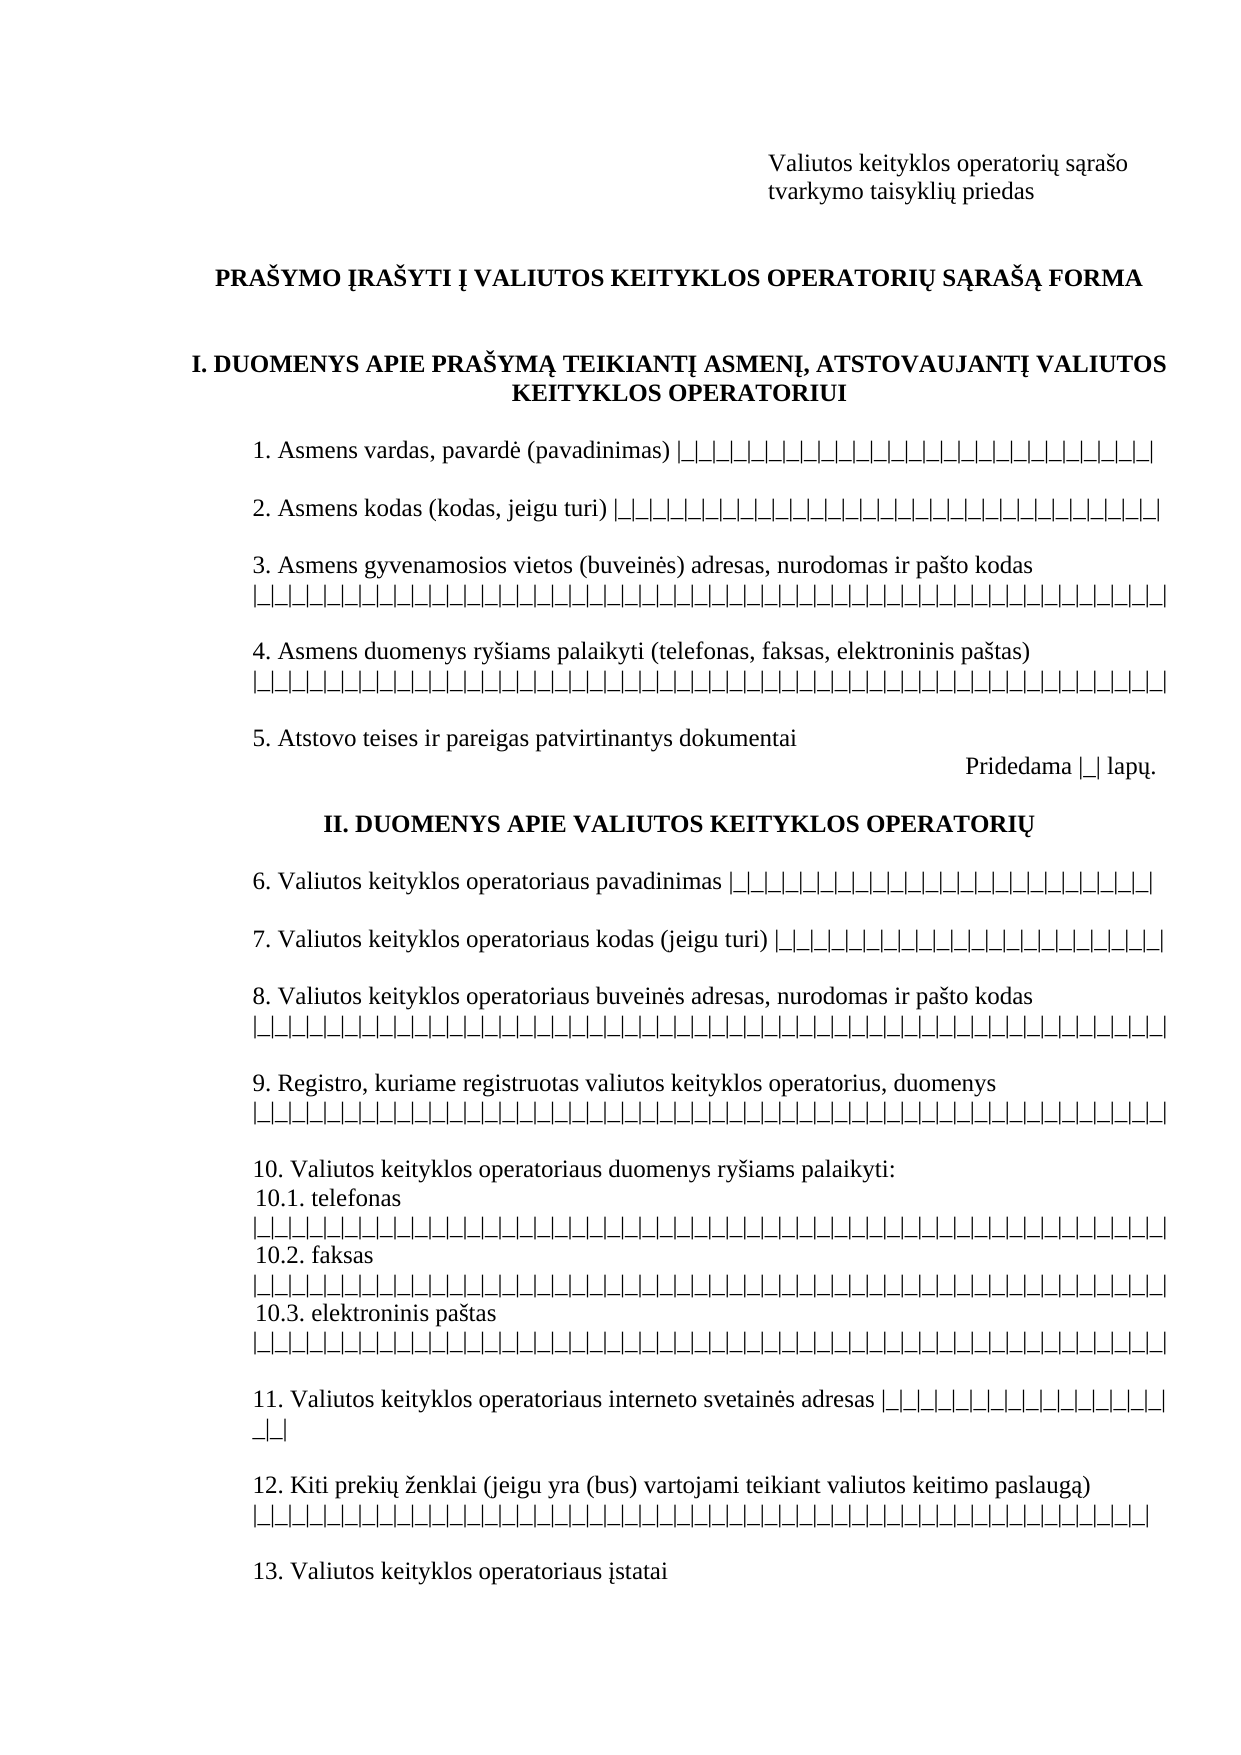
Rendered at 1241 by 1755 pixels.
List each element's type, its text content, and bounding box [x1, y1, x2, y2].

text |_|_|_|_|_|_|_|_|_|_|_|_|_|_|_|_|_|_|_|_|_|_|_|_|_|_|_|_|_|_|_|_|_|_|_|_|_|_|_|_|_|_|_|_|_|_|_|_|_|_|_|_| [177, 579, 1181, 608]
text 12. Kiti prekių ženklai (jeigu yra (bus) vartojami teikiant valiutos keitimo paslaugą) [177, 1470, 1181, 1499]
text Valiutos keityklos operatorių sąrašo tvarkymo taisyklių priedas [768, 148, 1181, 205]
text |_|_|_|_|_|_|_|_|_|_|_|_|_|_|_|_|_|_|_|_|_|_|_|_|_|_|_|_|_|_|_|_|_|_|_|_|_|_|_|_|_|_|_|_|_|_|_|_|_|_|_| [177, 1499, 1181, 1528]
text 2. Asmens kodas (kodas, jeigu turi) |_|_|_|_|_|_|_|_|_|_|_|_|_|_|_|_|_|_|_|_|_|_|_|_|_|_|_|_|_|_|_| [177, 493, 1181, 521]
text 9. Registro, kuriame registruotas valiutos keityklos operatorius, duomenys [177, 1068, 1181, 1096]
text PRAŠYMO ĮRAŠYTI Į VALIUTOS KEITYKLOS OPERATORIŲ SĄRAŠĄ FORMA [177, 263, 1181, 291]
text Pridedama |_| lapų. [177, 751, 1181, 780]
text 13. Valiutos keityklos operatoriaus įstatai [177, 1556, 1181, 1585]
text 1. Asmens vardas, pavardė (pavadinimas) |_|_|_|_|_|_|_|_|_|_|_|_|_|_|_|_|_|_|_|_|_|_|_|_|_|_|_| [177, 435, 1181, 464]
text |_|_|_|_|_|_|_|_|_|_|_|_|_|_|_|_|_|_|_|_|_|_|_|_|_|_|_|_|_|_|_|_|_|_|_|_|_|_|_|_|_|_|_|_|_|_|_|_|_|_|_|_| [177, 1326, 1181, 1355]
text 10.1. telefonas [177, 1183, 1181, 1211]
text 6. Valiutos keityklos operatoriaus pavadinimas |_|_|_|_|_|_|_|_|_|_|_|_|_|_|_|_|_|_|_|_|_|_|_|_| [177, 866, 1181, 895]
text 5. Atstovo teises ir pareigas patvirtinantys dokumentai [177, 723, 1181, 751]
text 7. Valiutos keityklos operatoriaus kodas (jeigu turi) |_|_|_|_|_|_|_|_|_|_|_|_|_|_|_|_|_|_|_|_|_|_| [177, 924, 1181, 953]
text II. DUOMENYS APIE VALIUTOS KEITYKLOS OPERATORIŲ [177, 809, 1181, 838]
text 10.2. faksas [177, 1240, 1181, 1269]
text 8. Valiutos keityklos operatoriaus buveinės adresas, nurodomas ir pašto kodas [177, 981, 1181, 1010]
text I. DUOMENYS APIE PRAŠYMĄ TEIKIANTĮ ASMENĮ, ATSTOVAUJANTĮ VALIUTOS KEITYKLOS OPERATORIUI [177, 349, 1181, 406]
text |_|_|_|_|_|_|_|_|_|_|_|_|_|_|_|_|_|_|_|_|_|_|_|_|_|_|_|_|_|_|_|_|_|_|_|_|_|_|_|_|_|_|_|_|_|_|_|_|_|_|_|_| [177, 1096, 1181, 1125]
text 10.3. elektroninis paštas [177, 1298, 1181, 1326]
text |_|_|_|_|_|_|_|_|_|_|_|_|_|_|_|_|_|_|_|_|_|_|_|_|_|_|_|_|_|_|_|_|_|_|_|_|_|_|_|_|_|_|_|_|_|_|_|_|_|_|_|_| [177, 665, 1181, 694]
text |_|_|_|_|_|_|_|_|_|_|_|_|_|_|_|_|_|_|_|_|_|_|_|_|_|_|_|_|_|_|_|_|_|_|_|_|_|_|_|_|_|_|_|_|_|_|_|_|_|_|_|_| [177, 1211, 1181, 1240]
text 4. Asmens duomenys ryšiams palaikyti (telefonas, faksas, elektroninis paštas) [177, 636, 1181, 665]
text 3. Asmens gyvenamosios vietos (buveinės) adresas, nurodomas ir pašto kodas [177, 550, 1181, 579]
text |_|_|_|_|_|_|_|_|_|_|_|_|_|_|_|_|_|_|_|_|_|_|_|_|_|_|_|_|_|_|_|_|_|_|_|_|_|_|_|_|_|_|_|_|_|_|_|_|_|_|_|_| [177, 1269, 1181, 1298]
text 11. Valiutos keityklos operatoriaus interneto svetainės adresas |_|_|_|_|_|_|_|_|_|_|_|_|_|_|_|_|_|_| [252, 1384, 1181, 1441]
text 10. Valiutos keityklos operatoriaus duomenys ryšiams palaikyti: [177, 1154, 1181, 1183]
text |_|_|_|_|_|_|_|_|_|_|_|_|_|_|_|_|_|_|_|_|_|_|_|_|_|_|_|_|_|_|_|_|_|_|_|_|_|_|_|_|_|_|_|_|_|_|_|_|_|_|_|_| [177, 1010, 1181, 1039]
